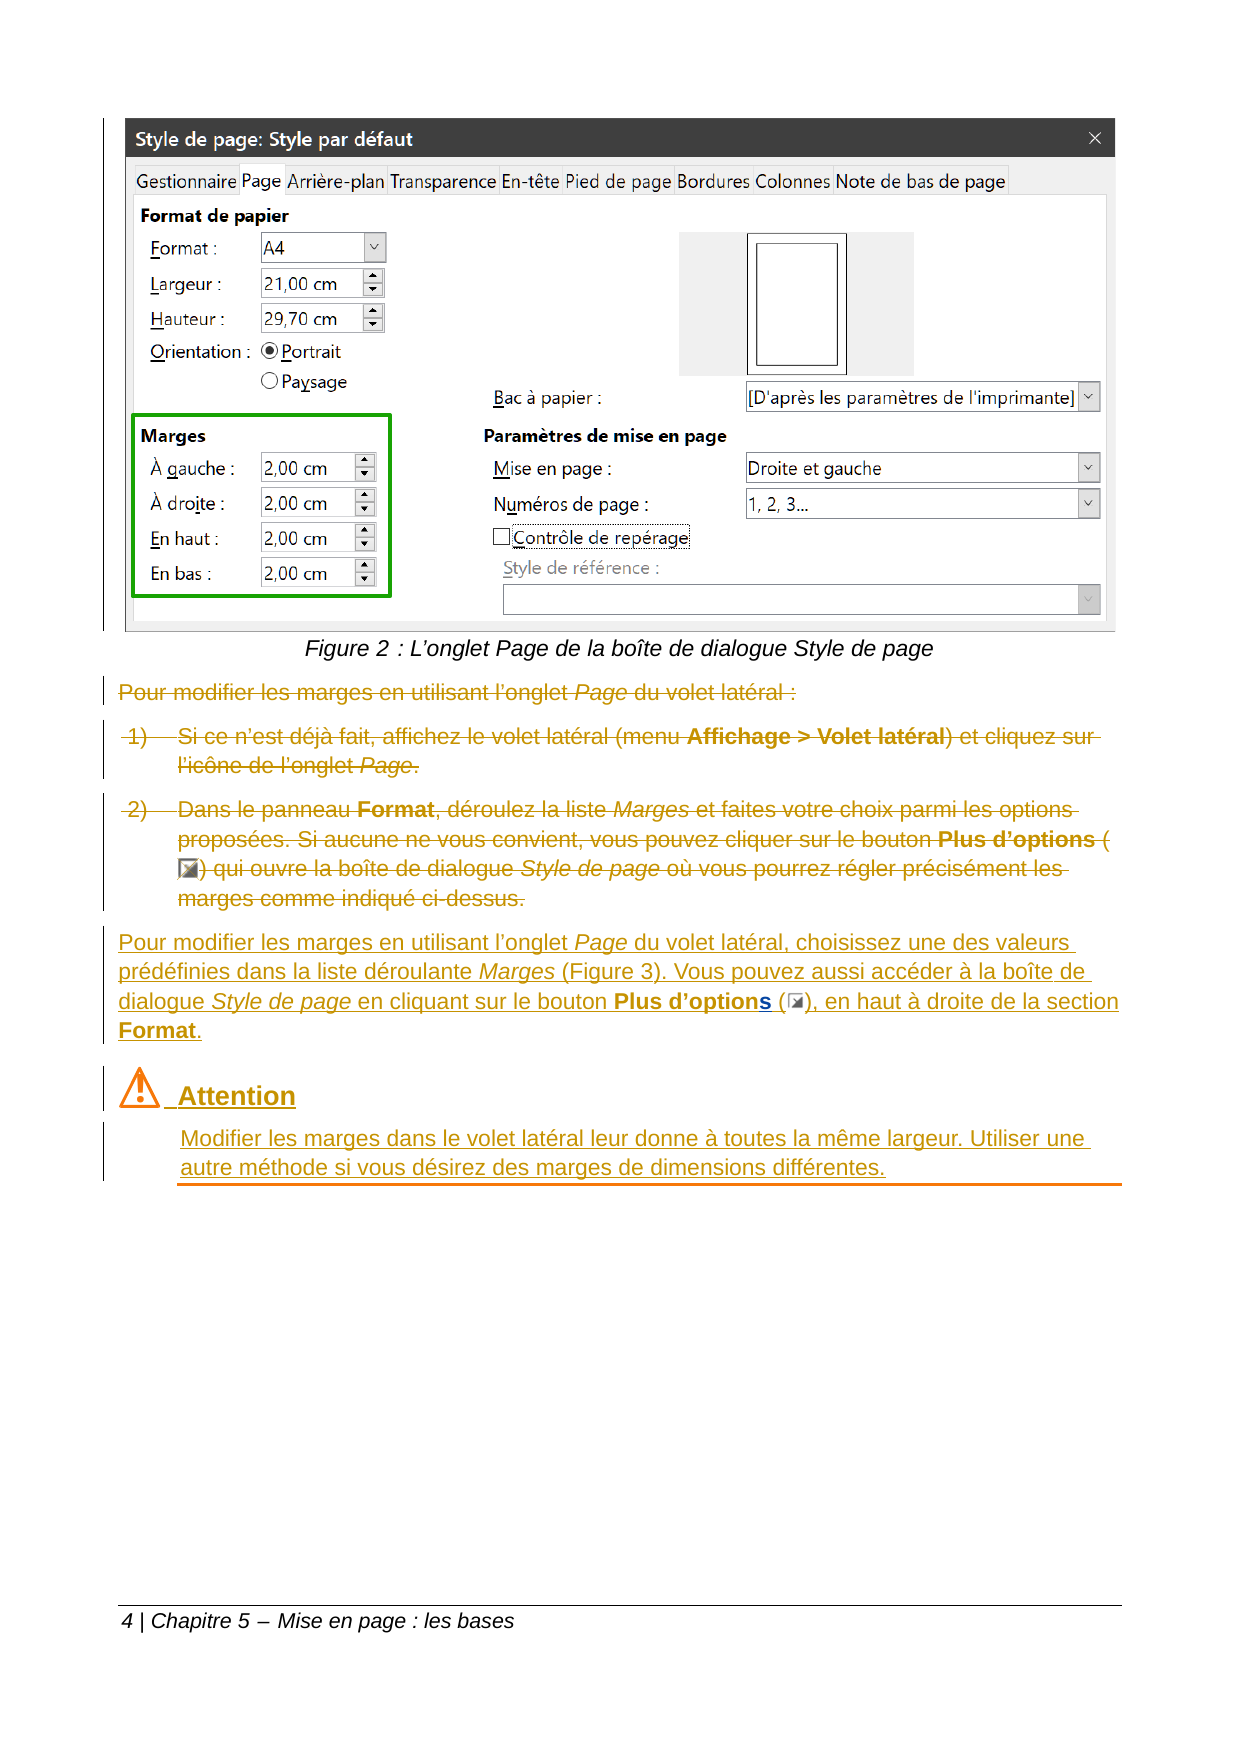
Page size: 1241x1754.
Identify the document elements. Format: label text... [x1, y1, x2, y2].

picture [785, 990, 805, 1010]
picture [190, 860, 199, 878]
list Attention [118, 1066, 1122, 1111]
picture [179, 870, 198, 880]
picture [178, 857, 198, 867]
text Modifier les marges dans le volet latéral leur donne à toutes la même largeur. Utiliser une autre méthode si vous désirez des marges de dimensions différentes. [177, 1119, 1122, 1183]
picture [177, 859, 187, 878]
text Pour modifier les marges en utilisant l’onglet Page du volet latéral, choisissez une des valeurs prédéfinies dans la liste déroulante Marges (Figure 3). Vous pouvez aussi accéder à la boîte de dialogue Style de page en cliquant sur le bouton Plus d’options (), en haut à droite de la section Format. [118, 676, 1122, 705]
text Figure 2 : L’onglet Page de la boîte de dialogue Style de page [118, 631, 1122, 661]
